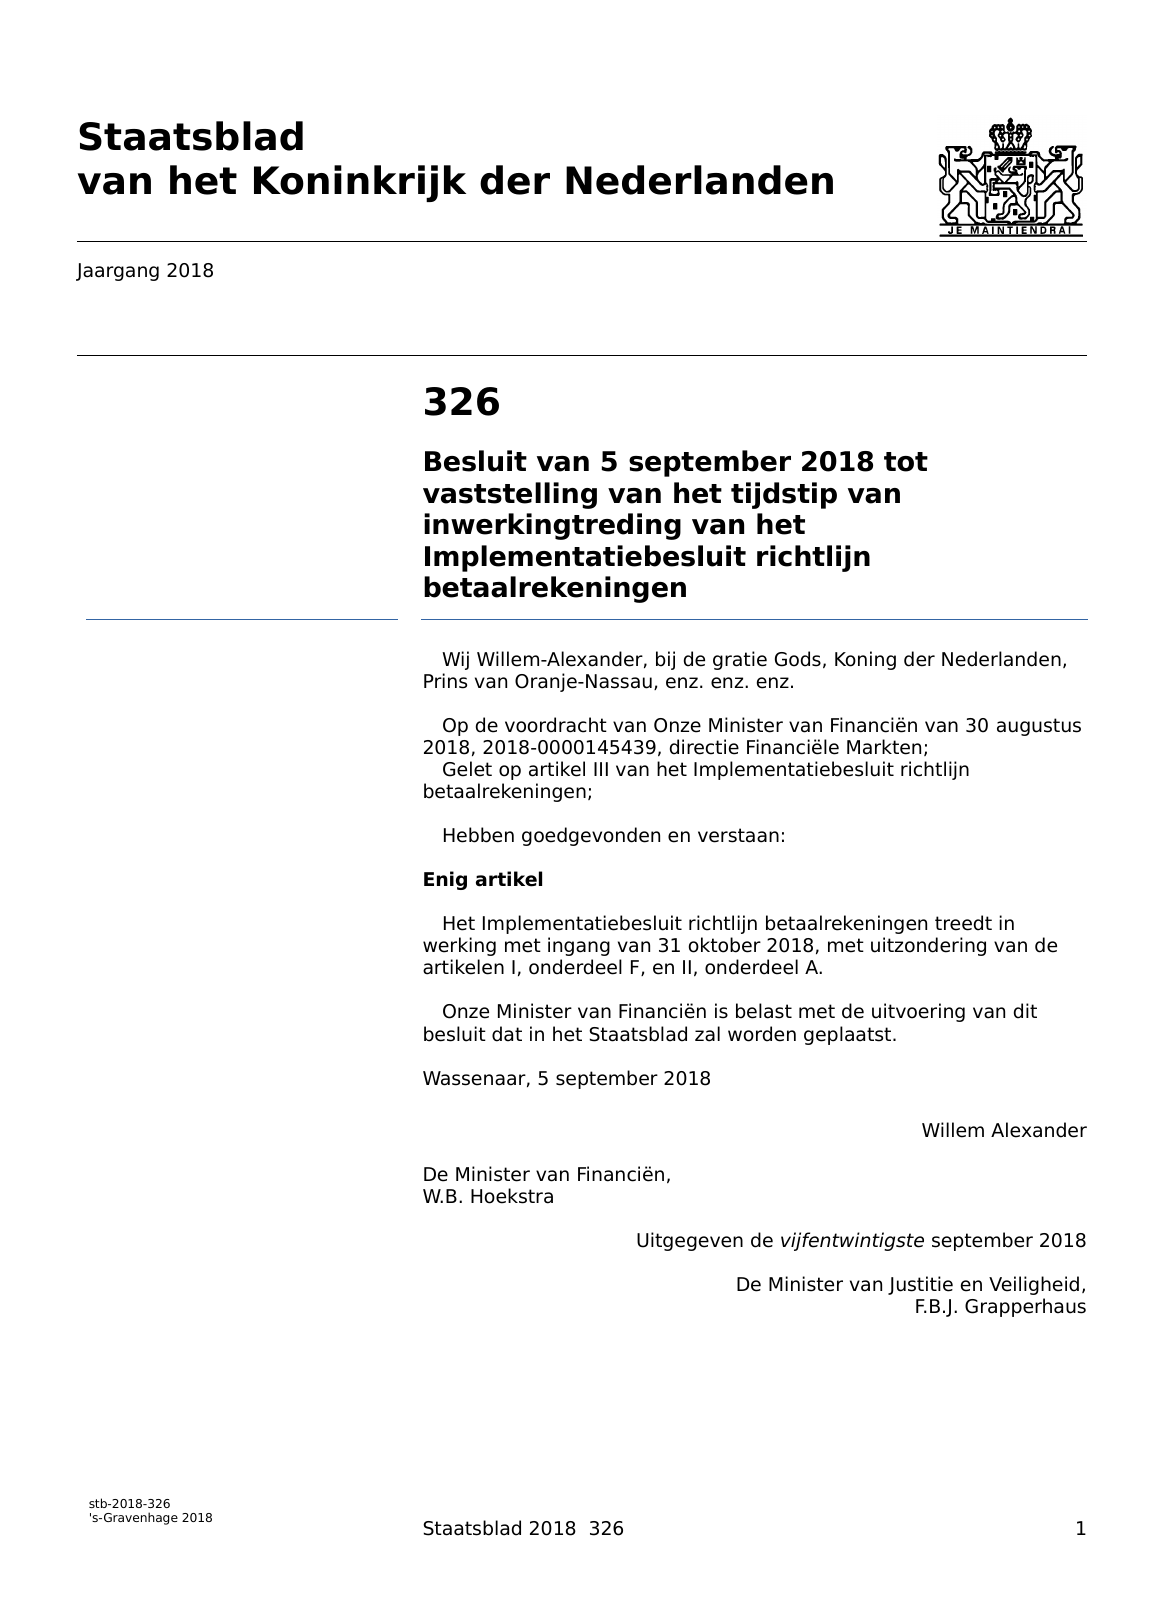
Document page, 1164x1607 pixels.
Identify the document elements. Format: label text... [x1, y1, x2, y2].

subtitle Enig artikel [422, 869, 1087, 891]
text Uitgegeven de vijfentwintigste september 2018 [422, 1230, 1087, 1252]
text Het Implementatiebesluit richtlijn betaalrekeningen treedt in werking met ingang van 31 oktober 2018, met uitzondering van de artikelen I, onderdeel F, en II, onderdeel A. [422, 913, 1087, 979]
table_header Staatsblad van het Koninkrijk der Nederlanden [77, 100, 886, 241]
text Op de voordracht van Onze Minister van Financiën van 30 augustus 2018, 2018-0000145439, directie Financiële Markten; [422, 715, 1087, 759]
text Willem Alexander [422, 1119, 1087, 1142]
subtitle 326 [422, 381, 1087, 424]
text stb-2018-326 [88, 1497, 323, 1511]
text 's-Gravenhage 2018 [88, 1511, 323, 1525]
text Onze Minister van Financiën is belast met de uitvoering van dit besluit dat in het Staatsblad zal worden geplaatst. [422, 1001, 1087, 1045]
text Besluit van 5 september 2018 tot vaststelling van het tijdstip van inwerkingtreding van het Implementatiebesluit richtlijn betaalrekeningen [422, 447, 1087, 604]
picture [936, 115, 1087, 240]
text Gelet op artikel III van het Implementatiebesluit richtlijn betaalrekeningen; [422, 759, 1087, 803]
table_header [886, 100, 1087, 241]
text De Minister van Justitie en Veiligheid, F.B.J. Grapperhaus [422, 1274, 1087, 1318]
text Hebben goedgevonden en verstaan: [422, 825, 1087, 847]
text Wassenaar, 5 september 2018 [422, 1068, 1087, 1089]
table_cell Jaargang 2018 [77, 242, 1087, 355]
text De Minister van Financiën, W.B. Hoekstra [422, 1164, 1087, 1208]
text Wij Willem-Alexander, bij de gratie Gods, Koning der Nederlanden, Prins van Oranje-Nassau, enz. enz. enz. [422, 649, 1087, 693]
